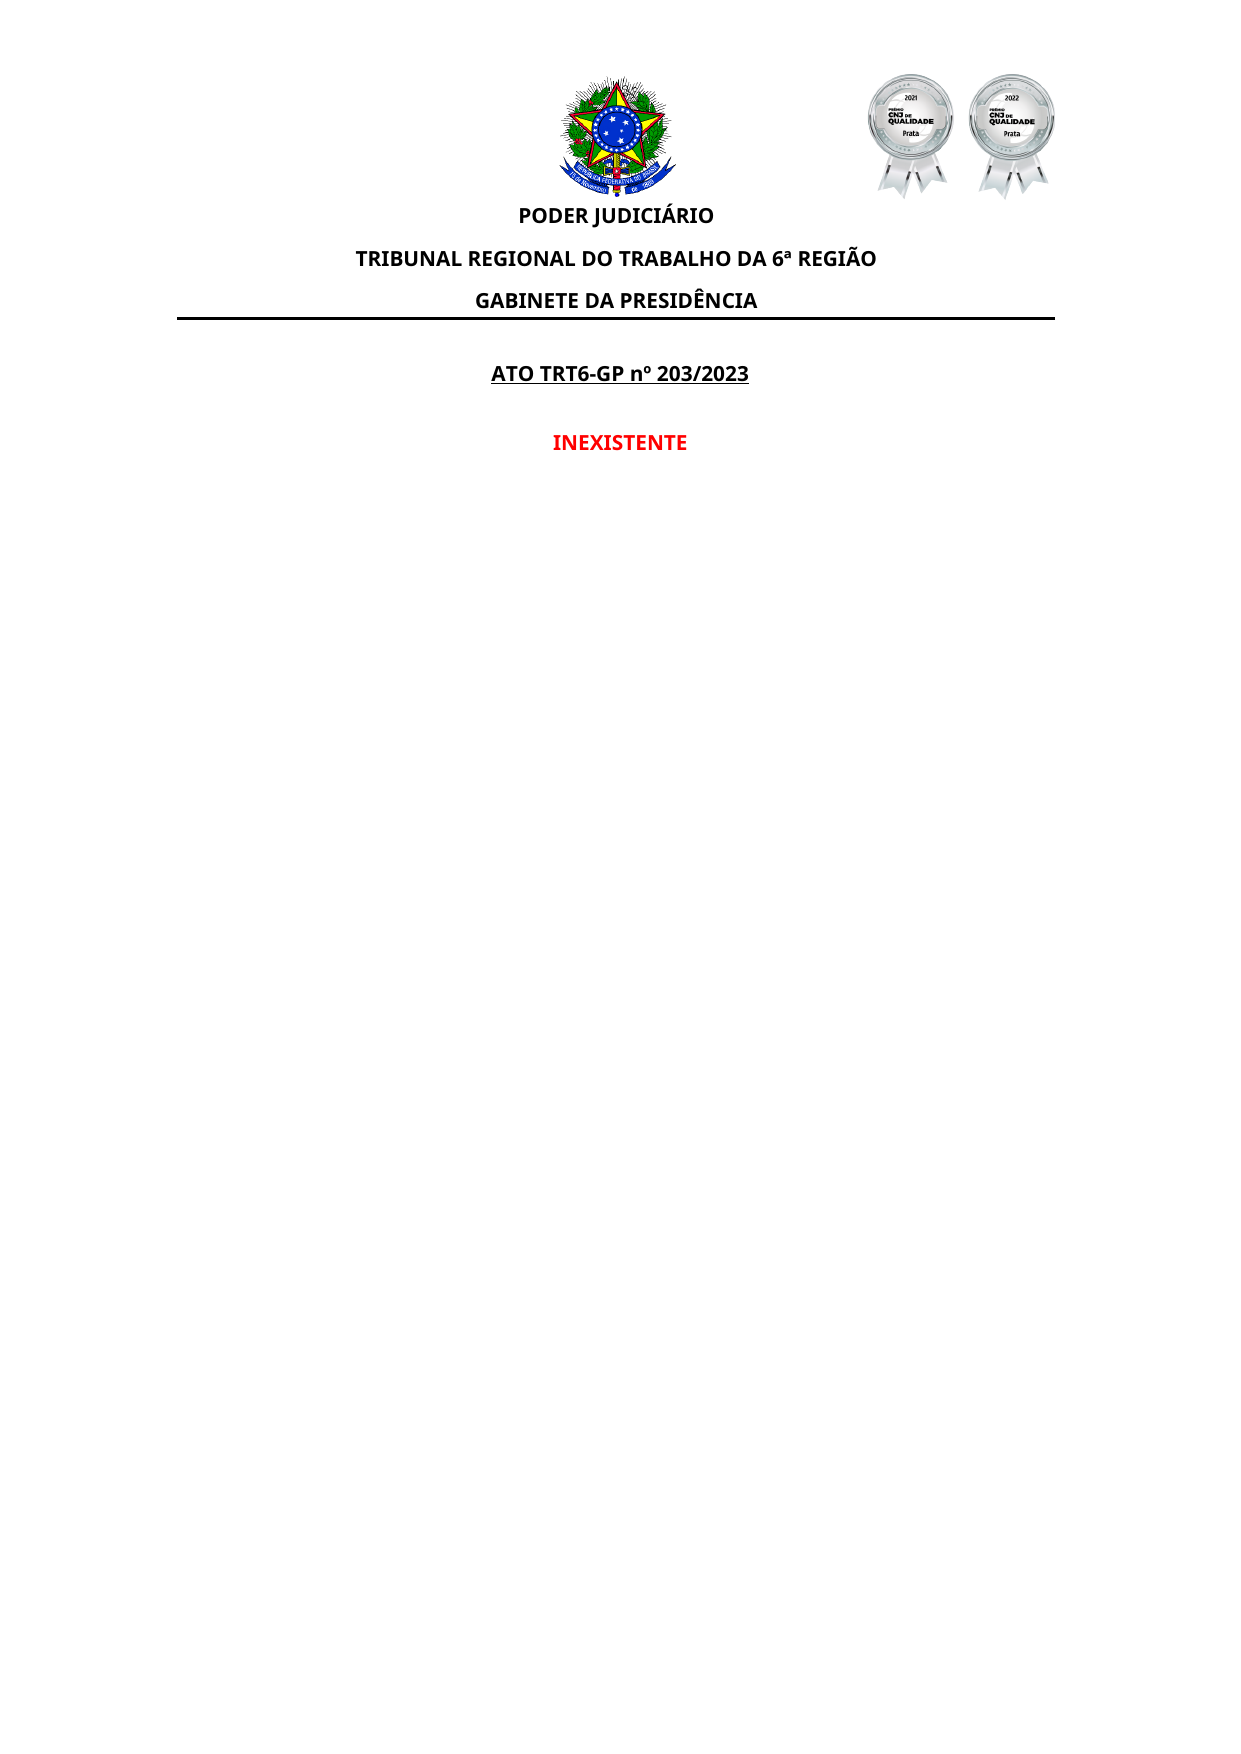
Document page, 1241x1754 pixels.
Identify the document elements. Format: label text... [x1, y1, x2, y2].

text ATO TRT6-GP nº 203/2023 [177, 359, 1063, 387]
text INEXISTENTE [177, 428, 1063, 457]
picture [553, 73, 679, 199]
picture [848, 73, 1056, 201]
